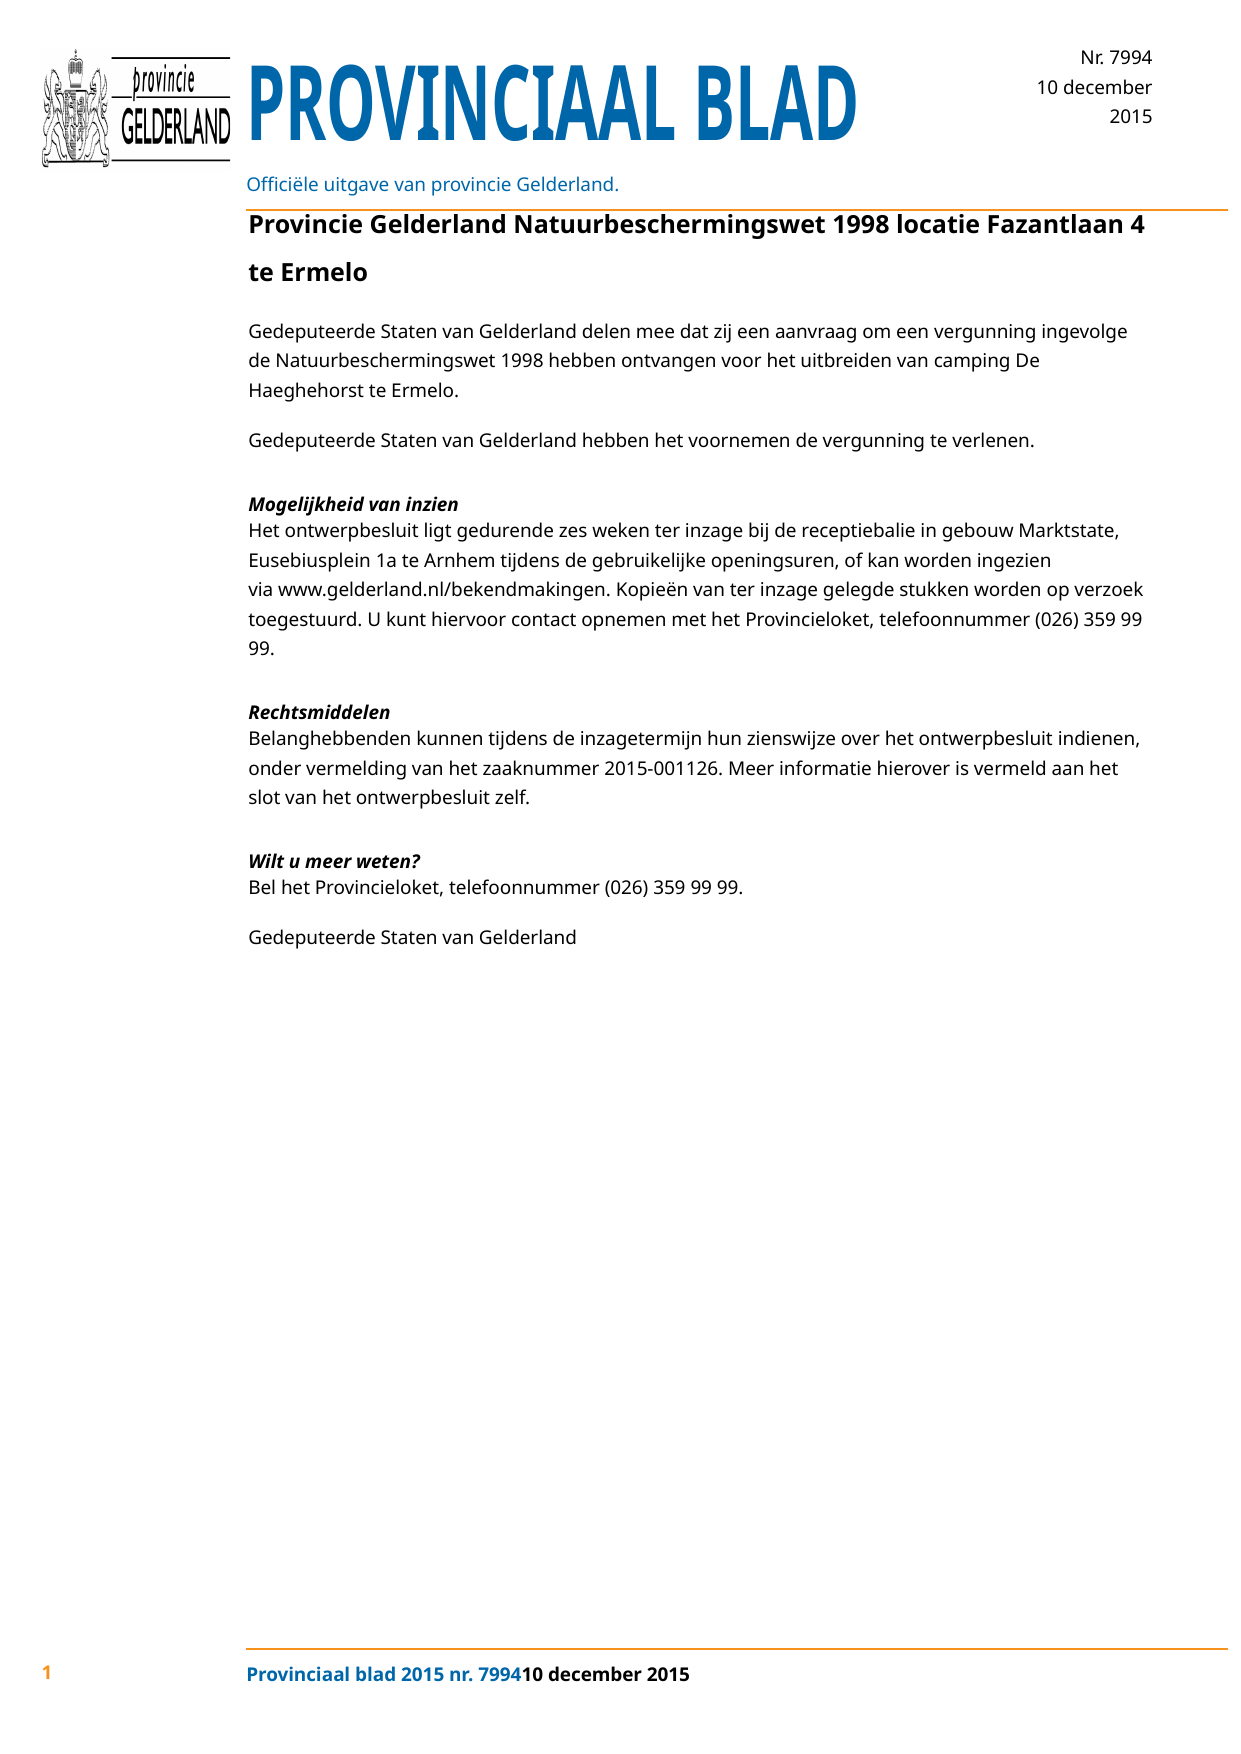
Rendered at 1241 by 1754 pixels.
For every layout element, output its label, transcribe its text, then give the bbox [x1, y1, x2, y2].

text Wilt u meer weten? [248, 848, 1152, 874]
text Belanghebbenden kunnen tijdens de inzagetermijn hun zienswijze over het ontwerpbesluit indienen, onder vermelding van het zaaknummer 2015-001126. Meer informatie hierover is vermeld aan het slot van het ontwerpbesluit zelf. [248, 725, 1152, 810]
text Het ontwerpbesluit ligt gedurende zes weken ter inzage bij de receptiebalie in gebouw Marktstate, Eusebiusplein 1a te Arnhem tijdens de gebruikelijke openingsuren, of kan worden ingezien via www.gelderland.nl/bekendmakingen. Kopieën van ter inzage gelegde stukken worden op verzoek toegestuurd. U kunt hiervoor contact opnemen met het Provincieloket, telefoonnummer (026) 359 99 99. [248, 517, 1152, 661]
text Provincie Gelderland Natuurbeschermingswet 1998 locatie Fazantlaan 4 te Ermelo [248, 211, 1152, 288]
picture [41, 47, 231, 172]
text Gedeputeerde Staten van Gelderland [248, 924, 1152, 950]
text Gedeputeerde Staten van Gelderland delen mee dat zij een aanvraag om een vergunning ingevolge de Natuurbeschermingswet 1998 hebben ontvangen voor het uitbreiden van camping De Haeghehorst te Ermelo. [248, 318, 1152, 403]
text Rechtsmiddelen [248, 699, 1152, 725]
text Bel het Provincieloket, telefoonnummer (026) 359 99 99. [248, 874, 1152, 900]
text Gedeputeerde Staten van Gelderland hebben het voornemen de vergunning te verlenen. [248, 427, 1152, 453]
text Mogelijkheid van inzien [248, 491, 1152, 517]
